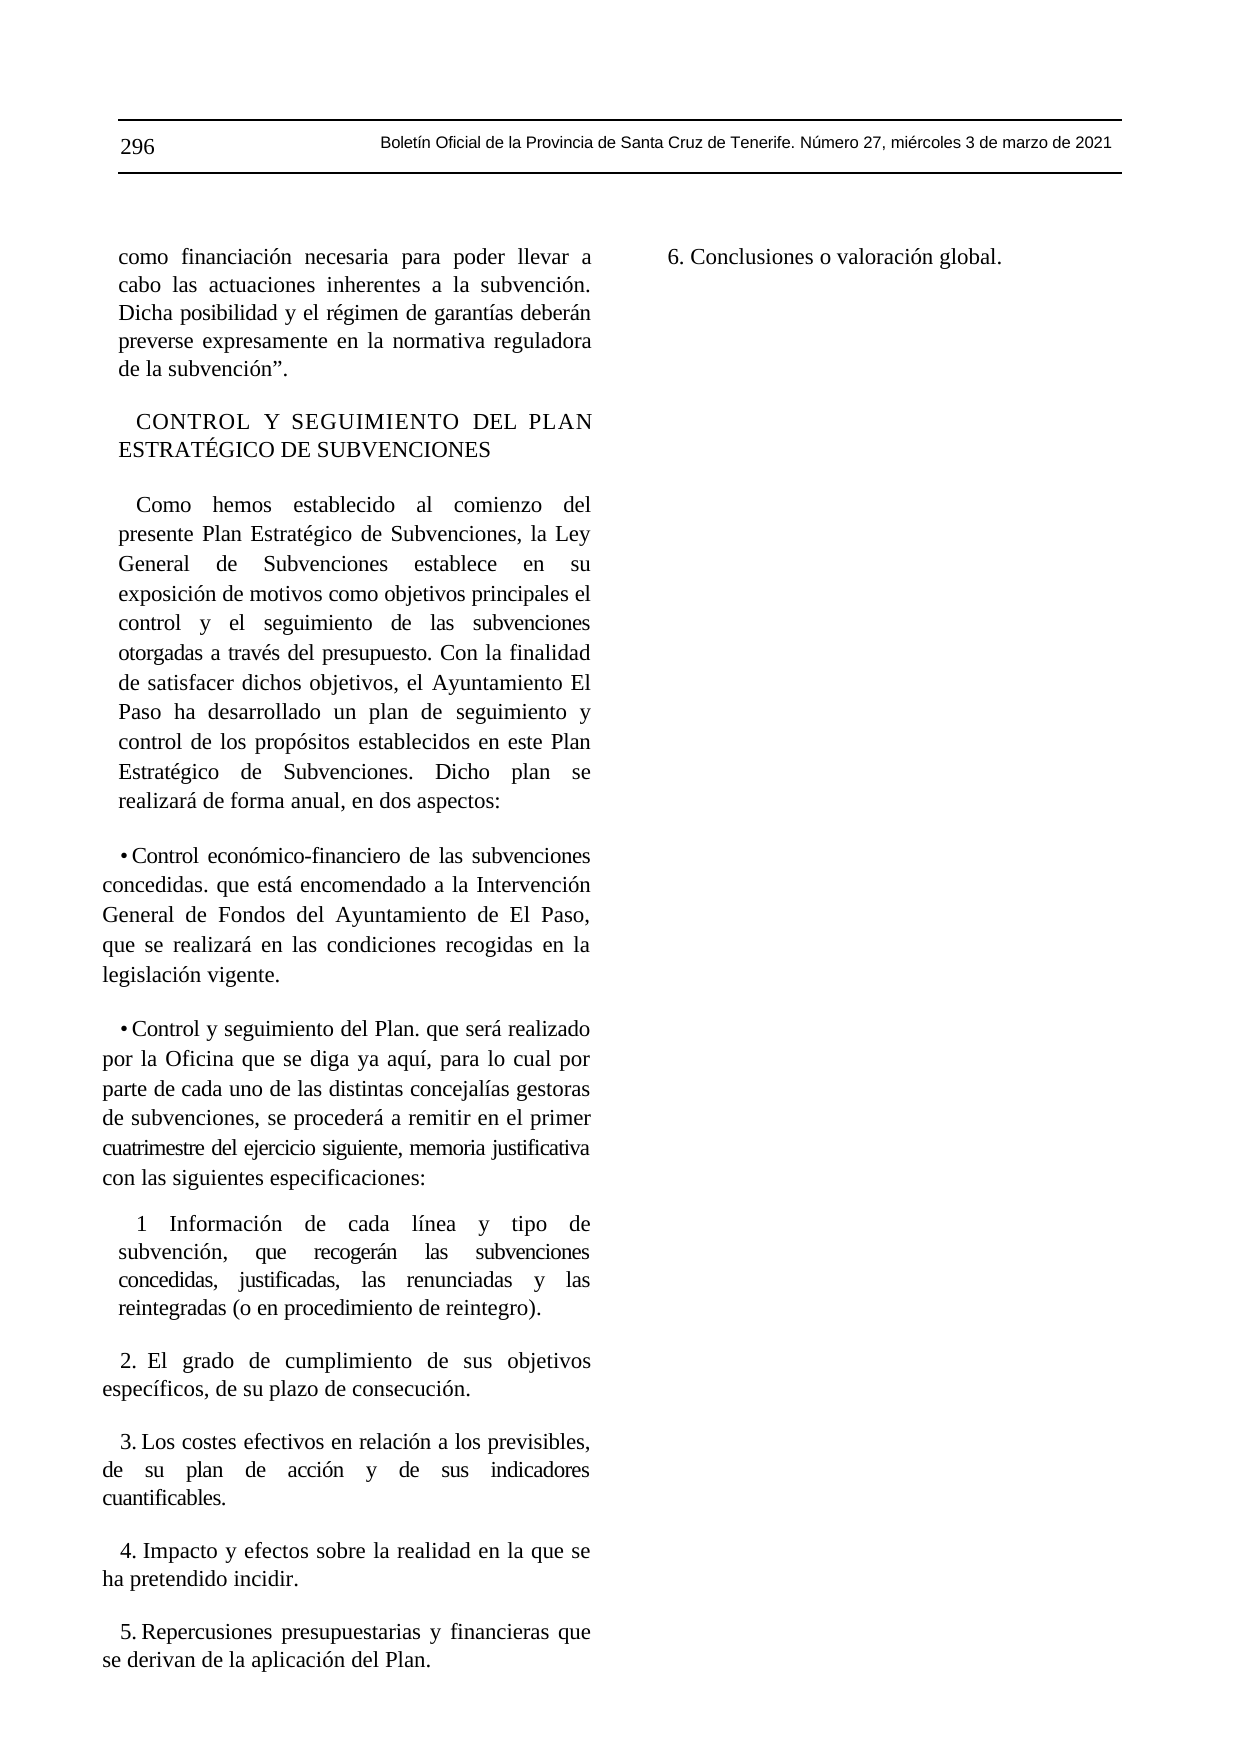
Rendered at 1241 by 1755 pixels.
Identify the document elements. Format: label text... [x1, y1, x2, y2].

list Repercusiones presupuestarias y financieras que se derivan de la aplicación del Plan. [102, 1618, 591, 1673]
list Conclusiones o valoración global. [667, 243, 1138, 269]
list Impacto y efectos sobre la realidad en la que se ha pretendido incidir. [102, 1537, 591, 1591]
list El grado de cumplimiento de sus objetivos específicos, de su plazo de consecución. [102, 1347, 591, 1401]
text Como hemos establecido al comienzo del presente Plan Estratégico de Subvenciones, la Ley General de Subvenciones establece en su exposición de motivos como objetivos principales el control y el seguimiento de las subvenciones otorgadas a través del presupuesto. Con la finalidad de satisfacer dichos objetivos, el Ayuntamiento El Paso ha desarrollado un plan de seguimiento y control de los propósitos establecidos en este Plan Estratégico de Subvenciones. Dicho plan se realizará de forma anual, en dos aspectos: [118, 491, 591, 814]
list Control económico-financiero de las subvenciones concedidas. que está encomendado a la Intervención General de Fondos del Ayuntamiento de El Paso, que se realizará en las condiciones recogidas en la legislación vigente. [102, 842, 591, 987]
text 1 Información de cada línea y tipo de subvención, que recogerán las subvenciones concedidas, justificadas, las renunciadas y las reintegradas (o en procedimiento de reintegro). [118, 1209, 591, 1320]
list Los costes efectivos en relación a los previsibles, de su plan de acción y de sus indicadores cuantificables. [102, 1428, 591, 1510]
list Control y seguimiento del Plan. que será realizado por la Oficina que se diga ya aquí, para lo cual por parte de cada uno de las distintas concejalías gestoras de subvenciones, se procederá a remitir en el primer cuatrimestre del ejercicio siguiente, memoria justificativa con las siguientes especificaciones: [102, 1015, 591, 1190]
text como financiación necesaria para poder llevar a cabo las actuaciones inherentes a la subvención. Dicha posibilidad y el régimen de garantías deberán preverse expresamente en la normativa reguladora de la subvención”. [118, 243, 592, 382]
text CONTROL Y SEGUIMIENTO DEL PLAN ESTRATÉGICO DE SUBVENCIONES [118, 408, 592, 462]
